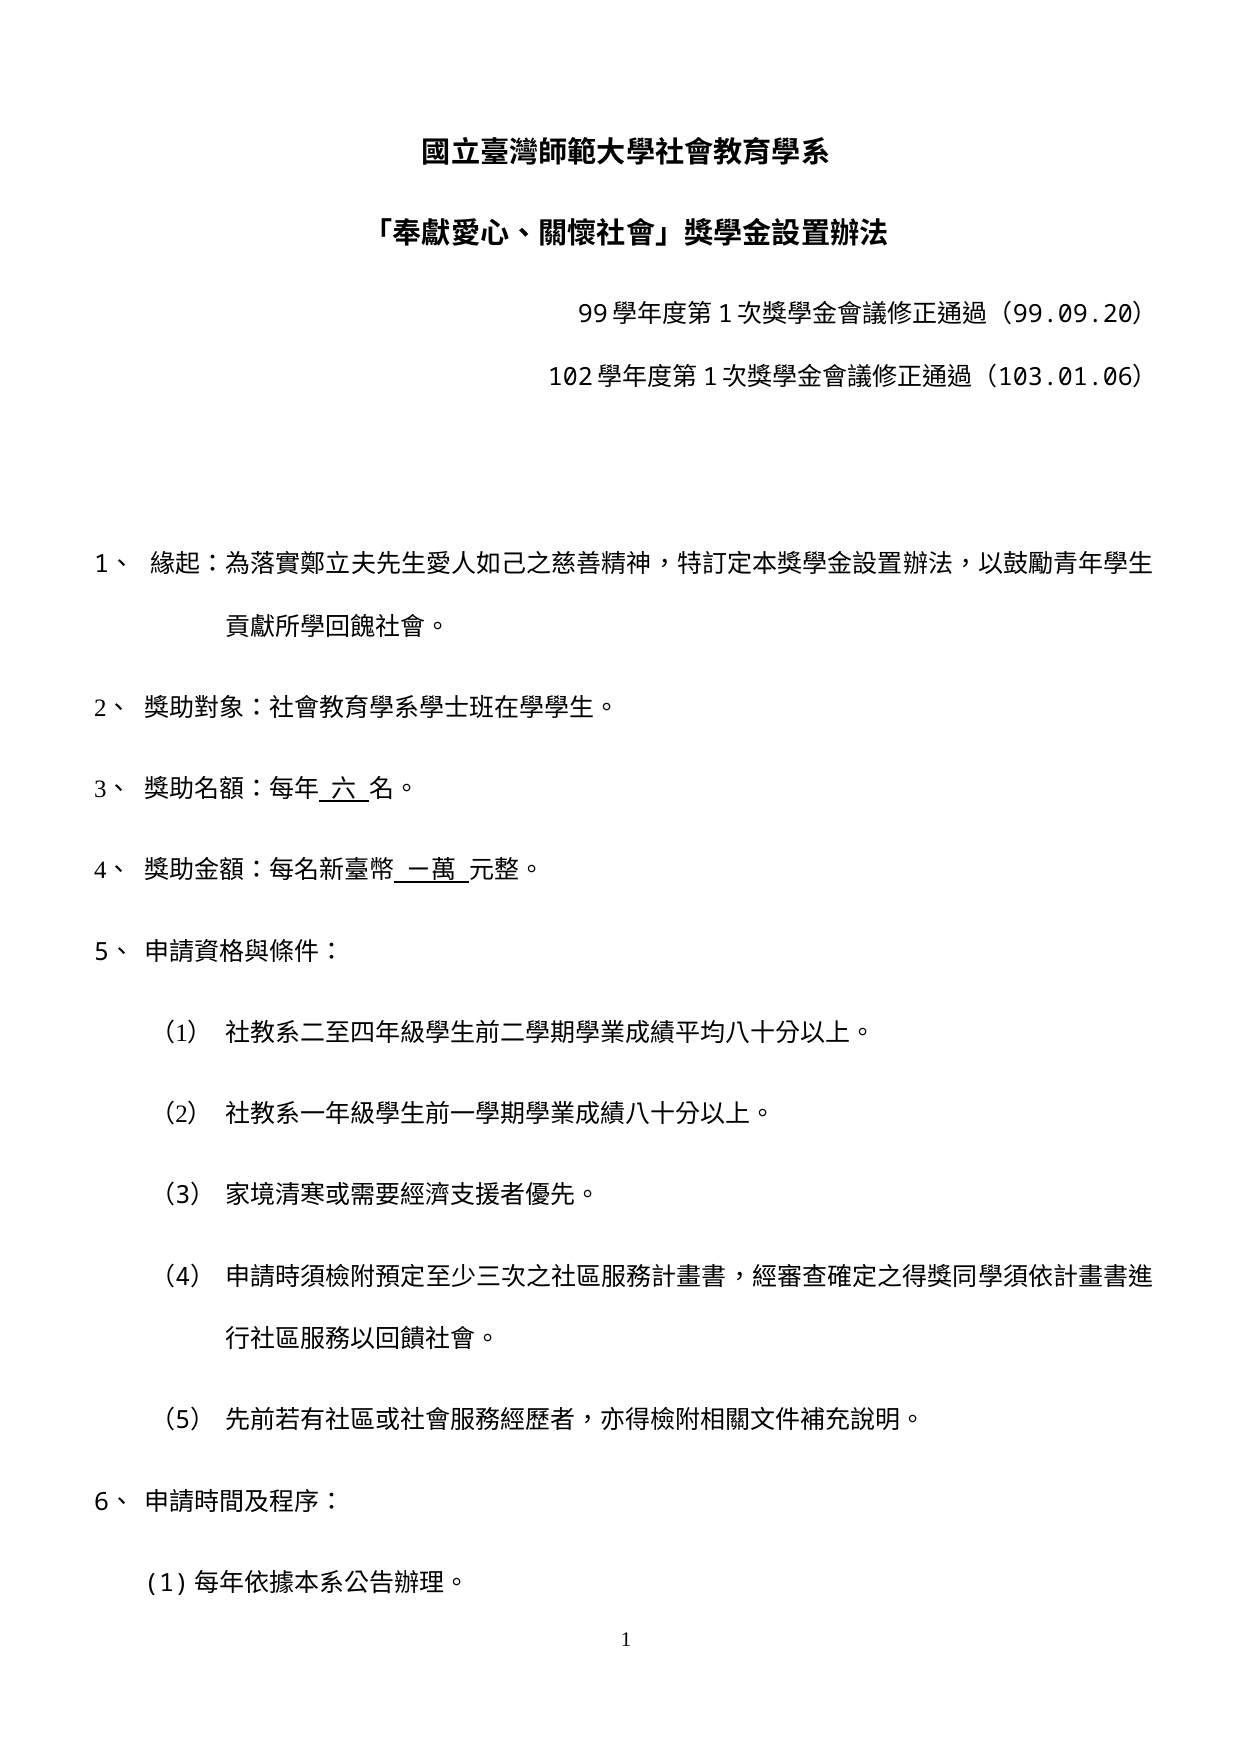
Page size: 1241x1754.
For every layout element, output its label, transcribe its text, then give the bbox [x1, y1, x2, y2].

text 102學年度第1次獎學金會議修正通過（103.01.06） [94, 333, 1157, 395]
list 申請時須檢附預定至少三次之社區服務計畫書，經審查確定之得獎同學須依計畫書進行社區服務以回饋社會。 [150, 1233, 1157, 1358]
list 獎助名額：每年 六 名。 [94, 745, 1157, 808]
list 獎助對象：社會教育學系學士班在學學生。 [94, 664, 1157, 726]
text 國立臺灣師範大學社會教育學系 [94, 108, 1157, 170]
text 99學年度第1次獎學金會議修正通過（99.09.20） [94, 270, 1157, 333]
list 每年依據本系公告辦理。 [144, 1539, 1157, 1601]
list 社教系一年級學生前一學期學業成績八十分以上。 [150, 1070, 1157, 1133]
text 「奉獻愛心、關懷社會」獎學金設置辦法 [94, 189, 1157, 251]
list 緣起：為落實鄭立夫先生愛人如己之慈善精神，特訂定本獎學金設置辦法，以鼓勵青年學生貢獻所學回餽社會。 [94, 520, 1157, 645]
list 申請資格與條件： [94, 908, 1157, 970]
list 獎助金額：每名新臺幣 ㄧ萬 元整。 [94, 826, 1157, 889]
list 社教系二至四年級學生前二學期學業成績平均八十分以上。 [150, 989, 1157, 1051]
list 家境清寒或需要經濟支援者優先。 [150, 1151, 1157, 1214]
list 申請時間及程序： [94, 1458, 1157, 1520]
list 先前若有社區或社會服務經歷者，亦得檢附相關文件補充說明。 [150, 1376, 1157, 1439]
